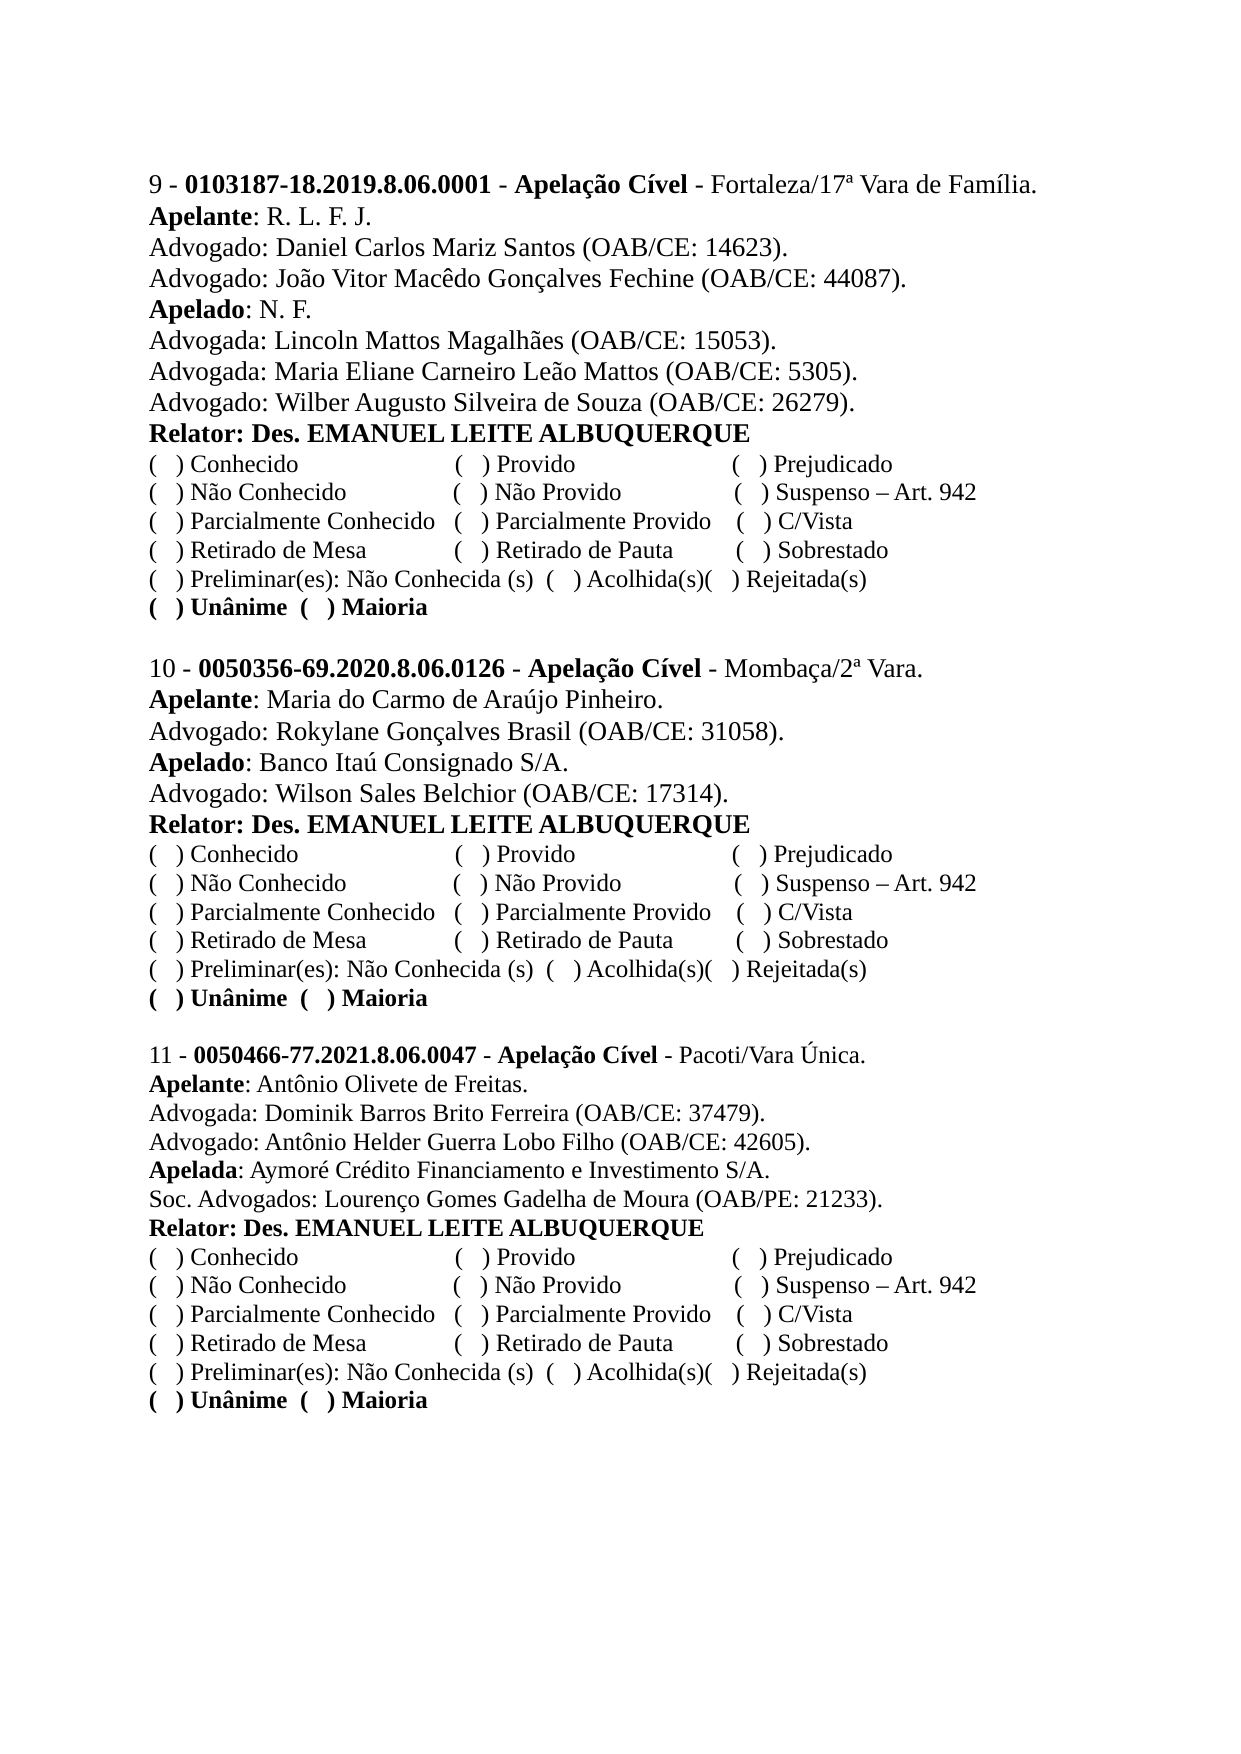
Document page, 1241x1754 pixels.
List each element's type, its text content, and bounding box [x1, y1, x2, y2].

text Advogada: Dominik Barros Brito Ferreira (OAB/CE: 37479). [148, 1098, 1141, 1127]
text Apelada: Aymoré Crédito Financiamento e Investimento S/A. [148, 1156, 1141, 1184]
text ( ) Conhecido ( ) Provido ( ) Prejudicado [148, 1242, 1141, 1271]
text Advogado: Rokylane Gonçalves Brasil (OAB/CE: 31058). [148, 715, 1141, 746]
text 11 - 0050466-77.2021.8.06.0047 - Apelação Cível - Pacoti/Vara Única. [148, 1041, 1141, 1069]
text Advogado: Antônio Helder Guerra Lobo Filho (OAB/CE: 42605). [148, 1127, 1141, 1156]
text ( ) Não Conhecido ( ) Não Provido ( ) Suspenso – Art. 942 [148, 868, 1158, 897]
text ( ) Retirado de Mesa ( ) Retirado de Pauta ( ) Sobrestado [148, 926, 1158, 954]
text Advogado: Wilson Sales Belchior (OAB/CE: 17314). [148, 777, 1141, 808]
text ( ) Unânime ( ) Maioria [148, 592, 1158, 621]
text ( ) Parcialmente Conhecido ( ) Parcialmente Provido ( ) C/Vista [148, 1299, 1158, 1328]
text ( ) Preliminar(es): Não Conhecida (s) ( ) Acolhida(s)( ) Rejeitada(s) [148, 564, 1158, 592]
text Advogada: Maria Eliane Carneiro Leão Mattos (OAB/CE: 5305). [148, 355, 1141, 386]
text ( ) Unânime ( ) Maioria [148, 983, 1158, 1012]
text ( ) Retirado de Mesa ( ) Retirado de Pauta ( ) Sobrestado [148, 535, 1158, 564]
text 10 - 0050356-69.2020.8.06.0126 - Apelação Cível - Mombaça/2ª Vara. [148, 652, 1141, 683]
text Advogada: Lincoln Mattos Magalhães (OAB/CE: 15053). [148, 324, 1141, 355]
text ( ) Parcialmente Conhecido ( ) Parcialmente Provido ( ) C/Vista [148, 506, 1158, 535]
text Advogado: Daniel Carlos Mariz Santos (OAB/CE: 14623). [148, 231, 1141, 262]
text ( ) Conhecido ( ) Provido ( ) Prejudicado [148, 449, 1141, 477]
text Apelante: R. L. F. J. [148, 199, 1141, 231]
text ( ) Não Conhecido ( ) Não Provido ( ) Suspenso – Art. 942 [148, 477, 1158, 506]
text Relator: Des. EMANUEL LEITE ALBUQUERQUE [148, 808, 1141, 839]
text Relator: Des. EMANUEL LEITE ALBUQUERQUE [148, 1213, 1141, 1242]
text ( ) Não Conhecido ( ) Não Provido ( ) Suspenso – Art. 942 [148, 1271, 1158, 1299]
text Advogado: João Vitor Macêdo Gonçalves Fechine (OAB/CE: 44087). [148, 262, 1141, 293]
text ( ) Preliminar(es): Não Conhecida (s) ( ) Acolhida(s)( ) Rejeitada(s) [148, 954, 1158, 983]
text ( ) Retirado de Mesa ( ) Retirado de Pauta ( ) Sobrestado [148, 1328, 1158, 1357]
text ( ) Preliminar(es): Não Conhecida (s) ( ) Acolhida(s)( ) Rejeitada(s) [148, 1357, 1158, 1386]
text Soc. Advogados: Lourenço Gomes Gadelha de Moura (OAB/PE: 21233). [148, 1184, 1141, 1213]
text Apelado: N. F. [148, 293, 1141, 324]
text 9 - 0103187-18.2019.8.06.0001 - Apelação Cível - Fortaleza/17ª Vara de Família. [148, 168, 1141, 199]
text ( ) Unânime ( ) Maioria [148, 1386, 1158, 1414]
text Apelante: Antônio Olivete de Freitas. [148, 1069, 1141, 1098]
text Advogado: Wilber Augusto Silveira de Souza (OAB/CE: 26279). [148, 386, 1141, 418]
text ( ) Conhecido ( ) Provido ( ) Prejudicado [148, 839, 1141, 868]
text Apelado: Banco Itaú Consignado S/A. [148, 746, 1141, 777]
text ( ) Parcialmente Conhecido ( ) Parcialmente Provido ( ) C/Vista [148, 897, 1158, 926]
text Apelante: Maria do Carmo de Araújo Pinheiro. [148, 683, 1141, 715]
text Relator: Des. EMANUEL LEITE ALBUQUERQUE [148, 418, 1141, 449]
